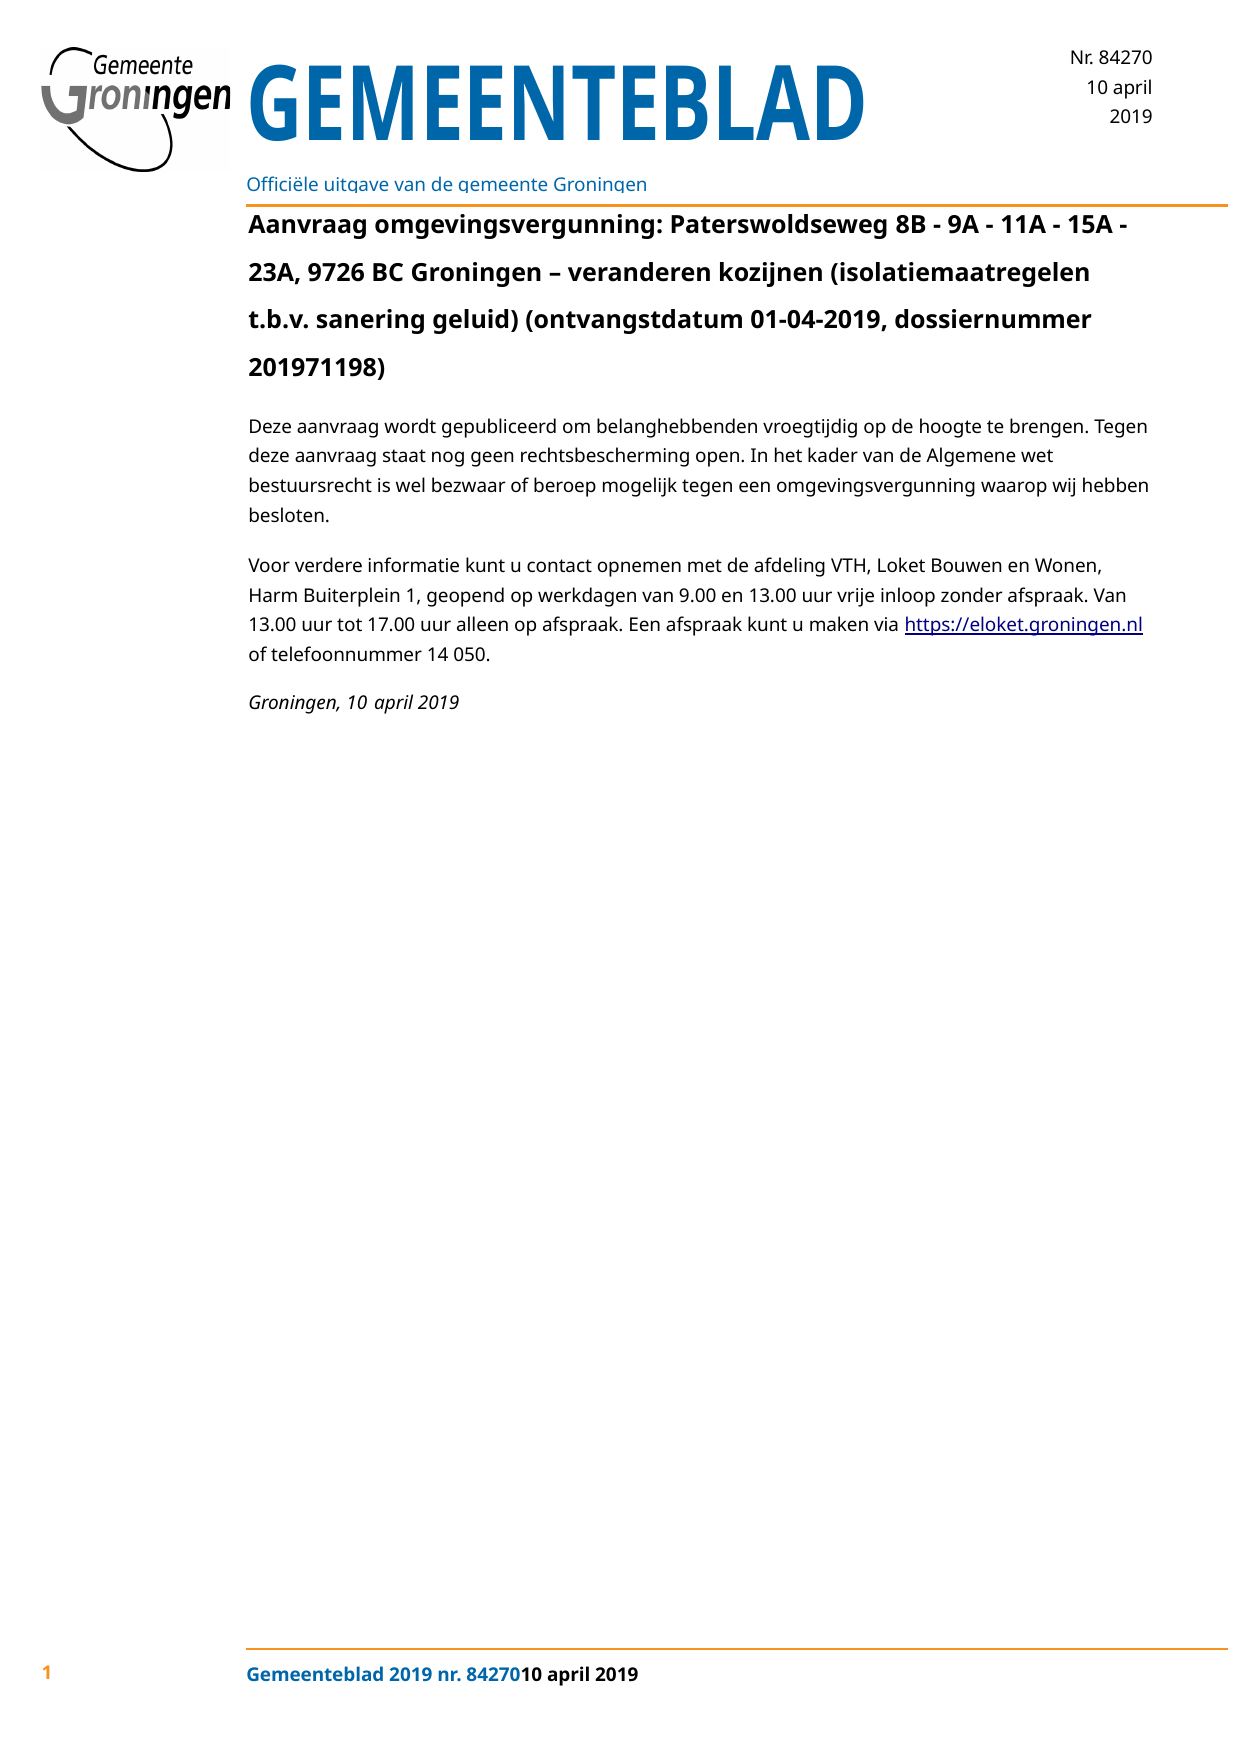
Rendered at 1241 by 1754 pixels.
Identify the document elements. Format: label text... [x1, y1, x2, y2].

text Aanvraag omgevingsvergunning: Paterswoldseweg 8B - 9A - 11A - 15A - 23A, 9726 BC Groningen – veranderen kozijnen (isolatiemaatregelen t.b.v. sanering geluid) (ontvangstdatum 01-04-2019, dossiernummer 201971198) [248, 207, 1152, 384]
picture [41, 47, 231, 172]
text Voor verdere informatie kunt u contact opnemen met de afdeling VTH, Loket Bouwen en Wonen, Harm Buiterplein 1, geopend op werkdagen van 9.00 en 13.00 uur vrije inloop zonder afspraak. Van 13.00 uur tot 17.00 uur alleen op afspraak. Een afspraak kunt u maken via https://eloket.groningen.nl of telefoonnummer 14 050. [248, 552, 1152, 667]
text Deze aanvraag wordt gepubliceerd om belanghebbenden vroegtijdig op de hoogte te brengen. Tegen deze aanvraag staat nog geen rechtsbescherming open. In het kader van de Algemene wet bestuursrecht is wel bezwaar of beroep mogelijk tegen een omgevingsvergunning waarop wij hebben besloten. [248, 413, 1152, 528]
text Groningen, 10 april 2019 [248, 689, 1152, 714]
